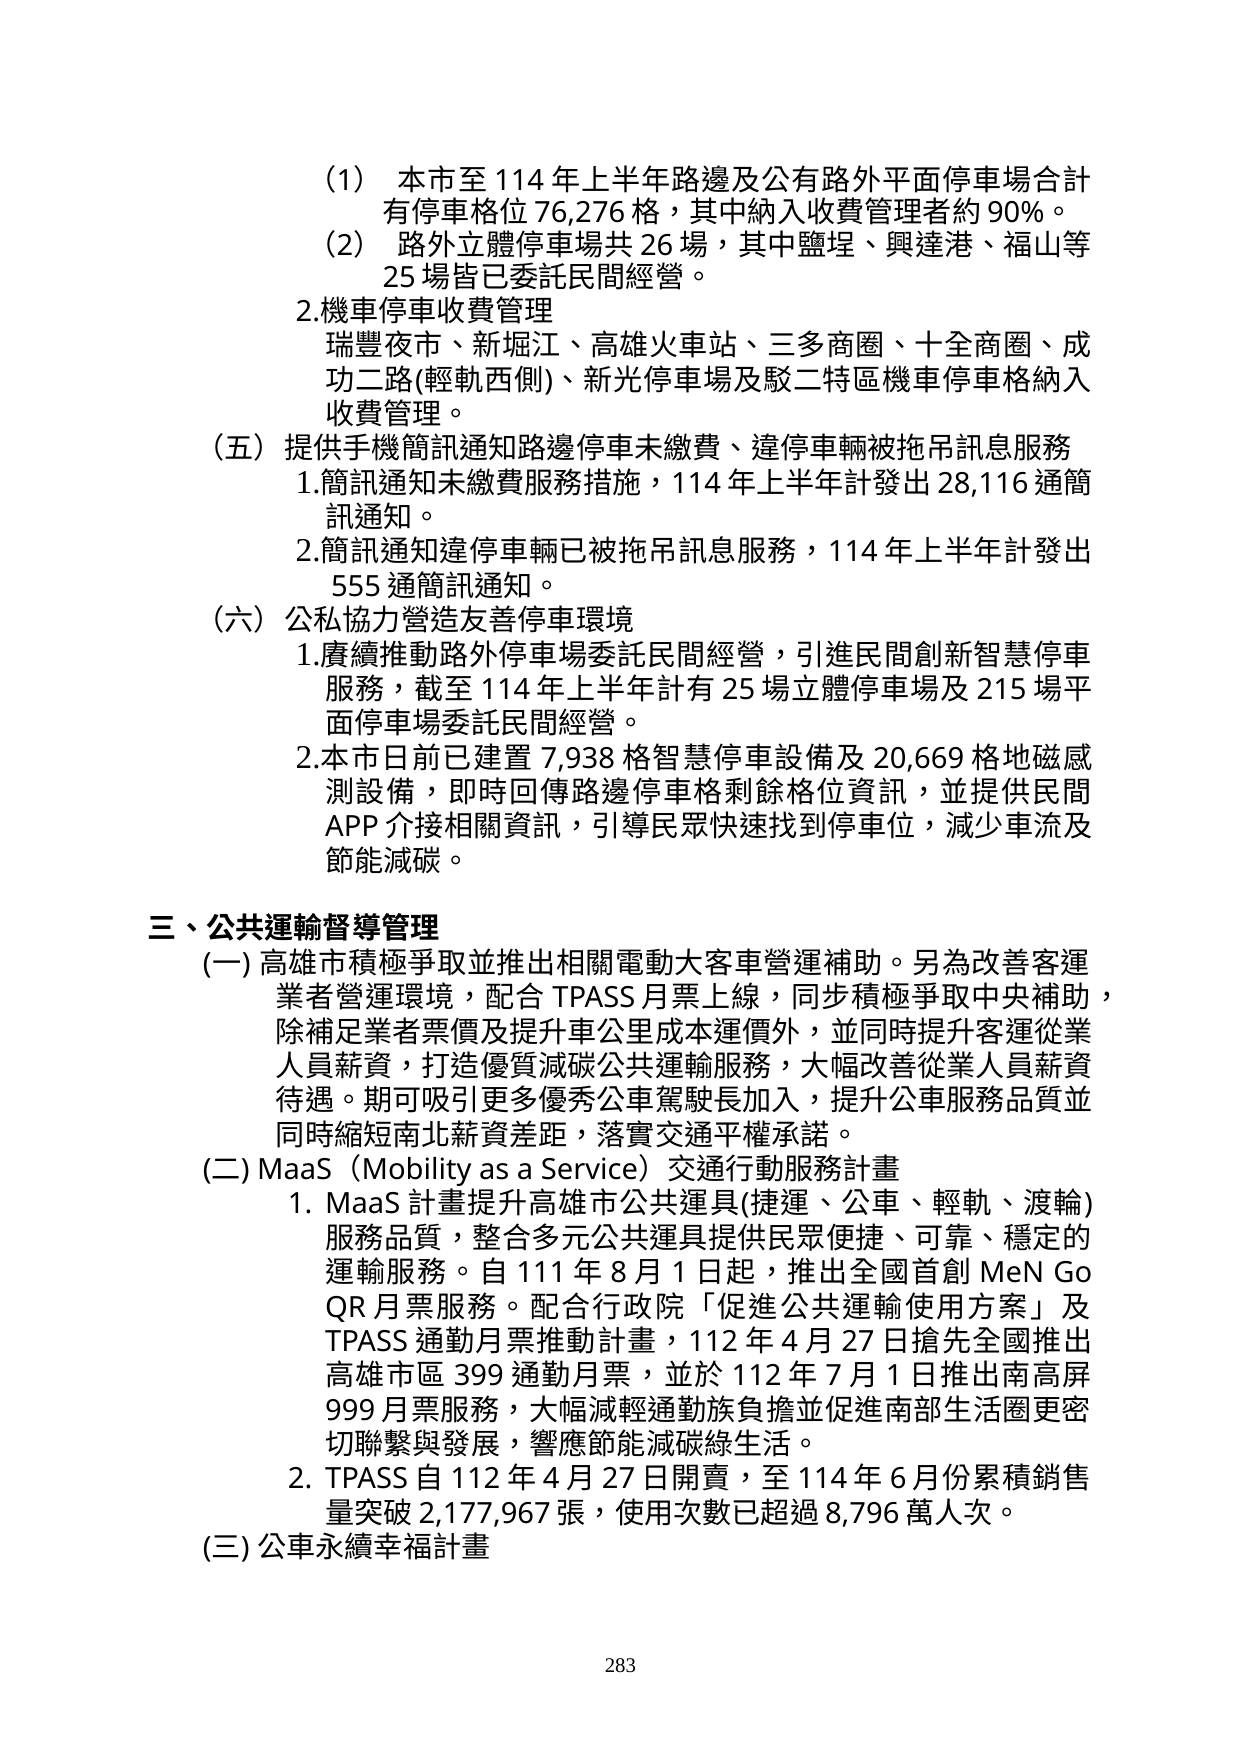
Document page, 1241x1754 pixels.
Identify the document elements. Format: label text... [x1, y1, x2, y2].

text (三) 公車永續幸福計畫 [203, 1530, 1092, 1564]
list 機車停車收費管理 [295, 294, 1092, 328]
text (二) MaaS（Mobility as a Service）交通行動服務計畫 [203, 1152, 1092, 1186]
list 提供手機簡訊通知路邊停車未繳費、違停車輛被拖吊訊息服務 [195, 431, 1092, 466]
list 簡訊通知違停車輛已被拖吊訊息服務，114年上半年計發出555通簡訊通知。 [295, 534, 1092, 603]
list 本市日前已建置7,938格智慧停車設備及20,669格地磁感測設備，即時回傳路邊停車格剩餘格位資訊，並提供民間APP介接相關資訊，引導民眾快速找到停車位，減少車流及節能減碳。 [295, 741, 1092, 878]
list 簡訊通知未繳費服務措施，114年上半年計發出28,116通簡訊通知。 [295, 466, 1092, 534]
list MaaS計畫提升高雄市公共運具(捷運、公車、輕軌、渡輪)服務品質，整合多元公共運具提供民眾便捷、可靠、穩定的運輸服務。自111年8月1日起，推出全國首創MeN Go QR月票服務。配合行政院「促進公共運輸使用方案」及TPASS通勤月票推動計畫，112年4月27日搶先全國推出高雄市區399通勤月票，並於112年7月1日推出南高屏999月票服務，大幅減輕通勤族負擔並促進南部生活圈更密切聯繫與發展，響應節能減碳綠生活。 [288, 1186, 1092, 1461]
text (一) 高雄市積極爭取並推出相關電動大客車營運補助。另為改善客運業者營運環境，配合TPASS月票上線，同步積極爭取中央補助，除補足業者票價及提升車公里成本運價外，並同時提升客運從業人員薪資，打造優質減碳公共運輸服務，大幅改善從業人員薪資待遇。期可吸引更多優秀公車駕駛長加入，提升公車服務品質並同時縮短南北薪資差距，落實交通平權承諾。 [203, 946, 1092, 1152]
text 瑞豐夜市、新堀江、高雄火車站、三多商圈、十全商圈、成功二路(輕軌西側)、新光停車場及駁二特區機車停車格納入收費管理。 [325, 328, 1092, 431]
text 三、公共運輸督導管理 [148, 911, 1092, 946]
list TPASS自112年4月27日開賣，至114年6月份累積銷售量突破2,177,967張，使用次數已超過8,796萬人次。 [288, 1461, 1092, 1530]
list 本市至114年上半年路邊及公有路外平面停車場合計有停車格位76,276格，其中納入收費管理者約90%。 [307, 164, 1092, 229]
list 公私協力營造友善停車環境 [195, 603, 1092, 637]
list 賡續推動路外停車場委託民間經營，引進民間創新智慧停車服務，截至114年上半年計有25場立體停車場及215場平面停車場委託民間經營。 [295, 637, 1092, 741]
list 路外立體停車場共26場，其中鹽埕、興達港、福山等25場皆已委託民間經營。 [307, 229, 1092, 294]
